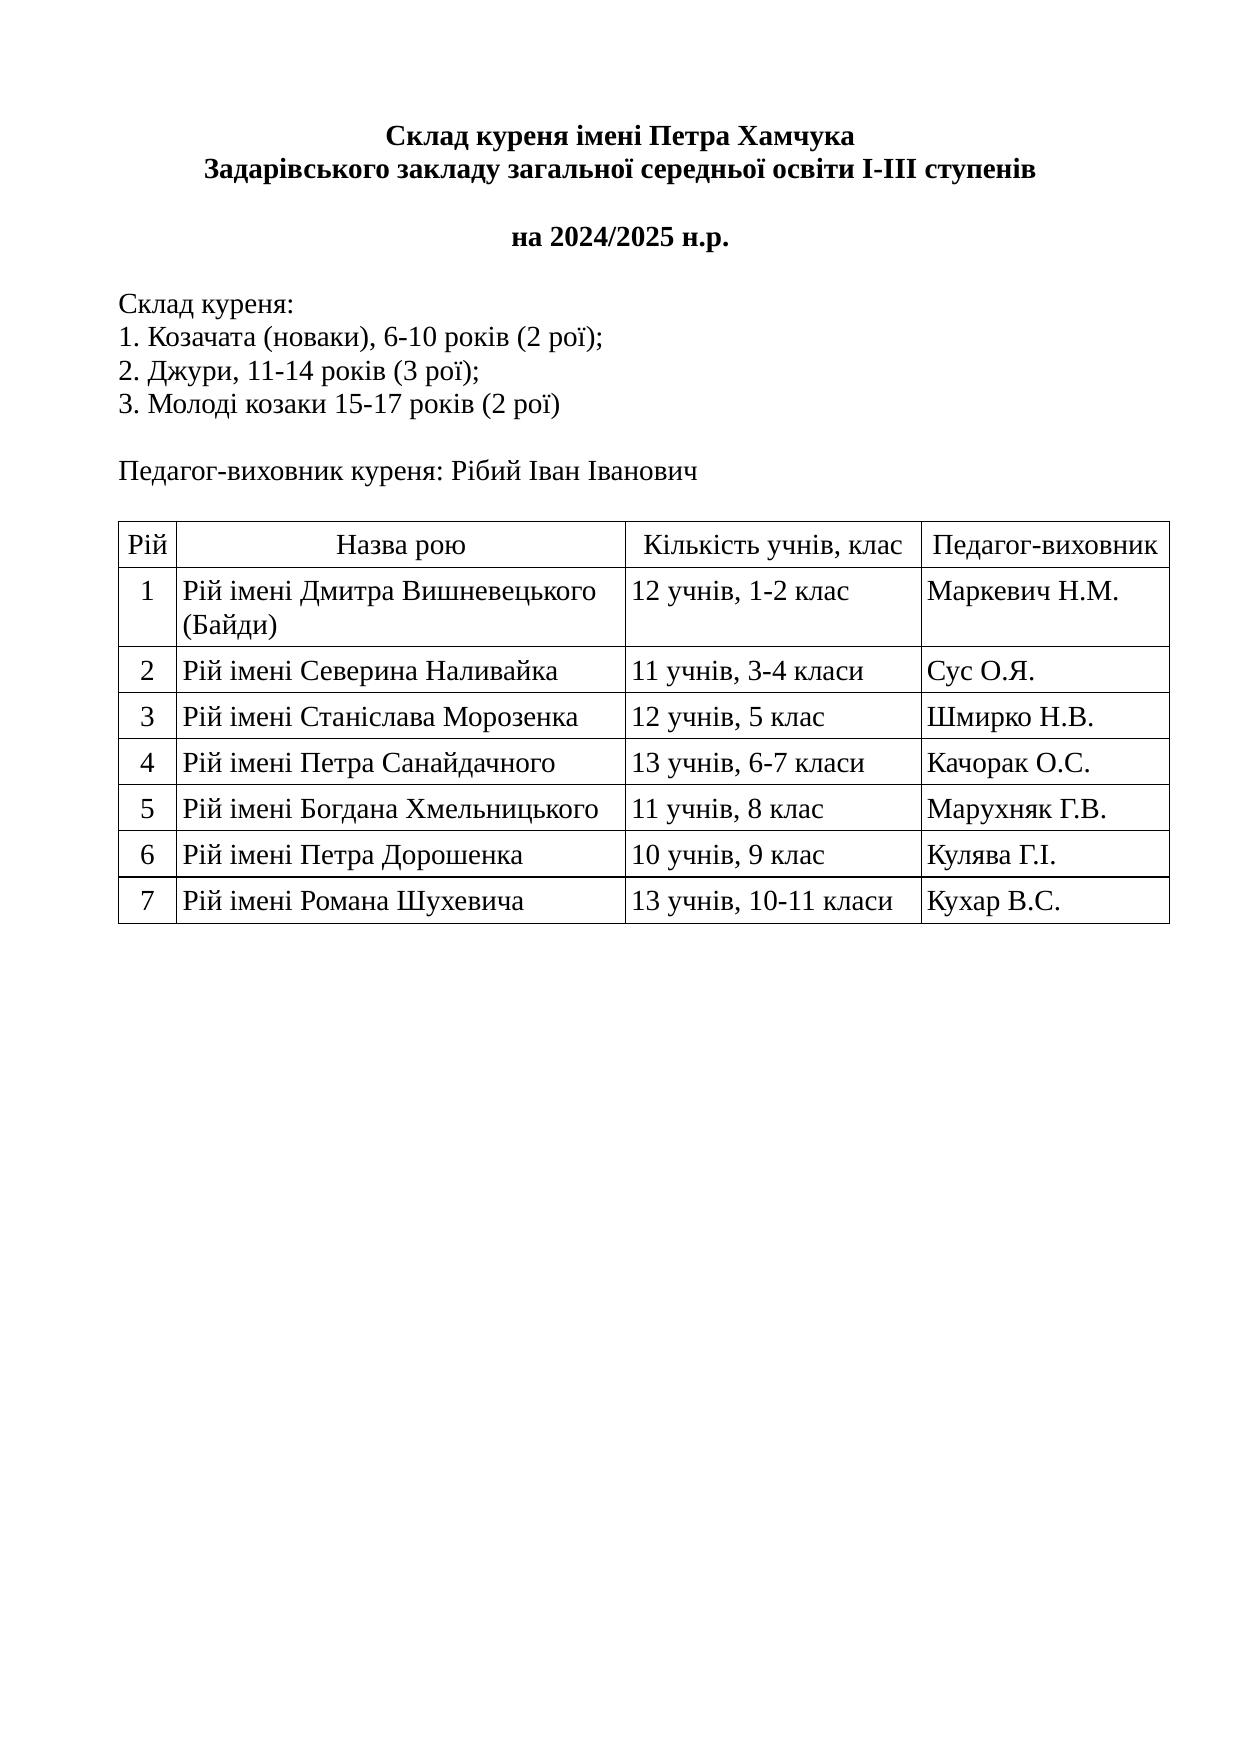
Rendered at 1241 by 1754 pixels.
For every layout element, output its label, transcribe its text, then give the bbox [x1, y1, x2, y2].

table_cell Шмирко Н.В. [922, 693, 1169, 738]
text Склад куреня імені Петра Хамчука [118, 118, 1122, 152]
table_cell 11 учнів, 8 клас [626, 785, 921, 830]
table_cell Кухар В.С. [922, 878, 1169, 922]
table_cell Рій імені Северина Наливайка [177, 647, 625, 692]
text 1. Козачата (новаки), 6-10 років (2 рої); [118, 319, 1122, 353]
table_cell 13 учнів, 10-11 класи [626, 878, 921, 922]
table_cell 4 [119, 739, 176, 784]
table_cell 2 [119, 647, 176, 692]
table_cell Рій імені Дмитра Вишневецького (Байди) [177, 568, 625, 646]
text Склад куреня: [118, 286, 1122, 319]
table_cell Кулява Г.І. [922, 831, 1169, 876]
table_cell 10 учнів, 9 клас [626, 831, 921, 876]
table_cell 3 [119, 693, 176, 738]
table_cell 6 [119, 831, 176, 876]
table_cell Маркевич Н.М. [922, 568, 1169, 646]
table_cell Сус О.Я. [922, 647, 1169, 692]
text Педагог-виховник куреня: Рібий Іван Іванович [118, 453, 1122, 487]
table_cell Качорак О.С. [922, 739, 1169, 784]
table_cell 5 [119, 785, 176, 830]
text 3. Молоді козаки 15-17 років (2 рої) [118, 386, 1122, 420]
table_cell Рій імені Станіслава Морозенка [177, 693, 625, 738]
table_cell 11 учнів, 3-4 класи [626, 647, 921, 692]
table_cell Марухняк Г.В. [922, 785, 1169, 830]
table_cell Рій імені Петра Дорошенка [177, 831, 625, 876]
text Задарівського закладу загальної середньої освіти І-ІІІ ступенів [118, 152, 1122, 185]
table_header Кількість учнів, клас [626, 522, 921, 567]
table_cell 13 учнів, 6-7 класи [626, 739, 921, 784]
table_cell 1 [119, 568, 176, 646]
table_header Назва рою [177, 522, 625, 567]
table_cell 12 учнів, 5 клас [626, 693, 921, 738]
table_cell Рій імені Петра Санайдачного [177, 739, 625, 784]
table_header Педагог-виховник [922, 522, 1169, 567]
table_cell Рій імені Богдана Хмельницького [177, 785, 625, 830]
table_header Рій [119, 522, 176, 567]
text 2. Джури, 11-14 років (3 рої); [118, 353, 1122, 386]
table_cell Рій імені Романа Шухевича [177, 878, 625, 922]
text на 2024/2025 н.р. [118, 219, 1122, 252]
table_cell 12 учнів, 1-2 клас [626, 568, 921, 646]
table_cell 7 [119, 878, 176, 922]
